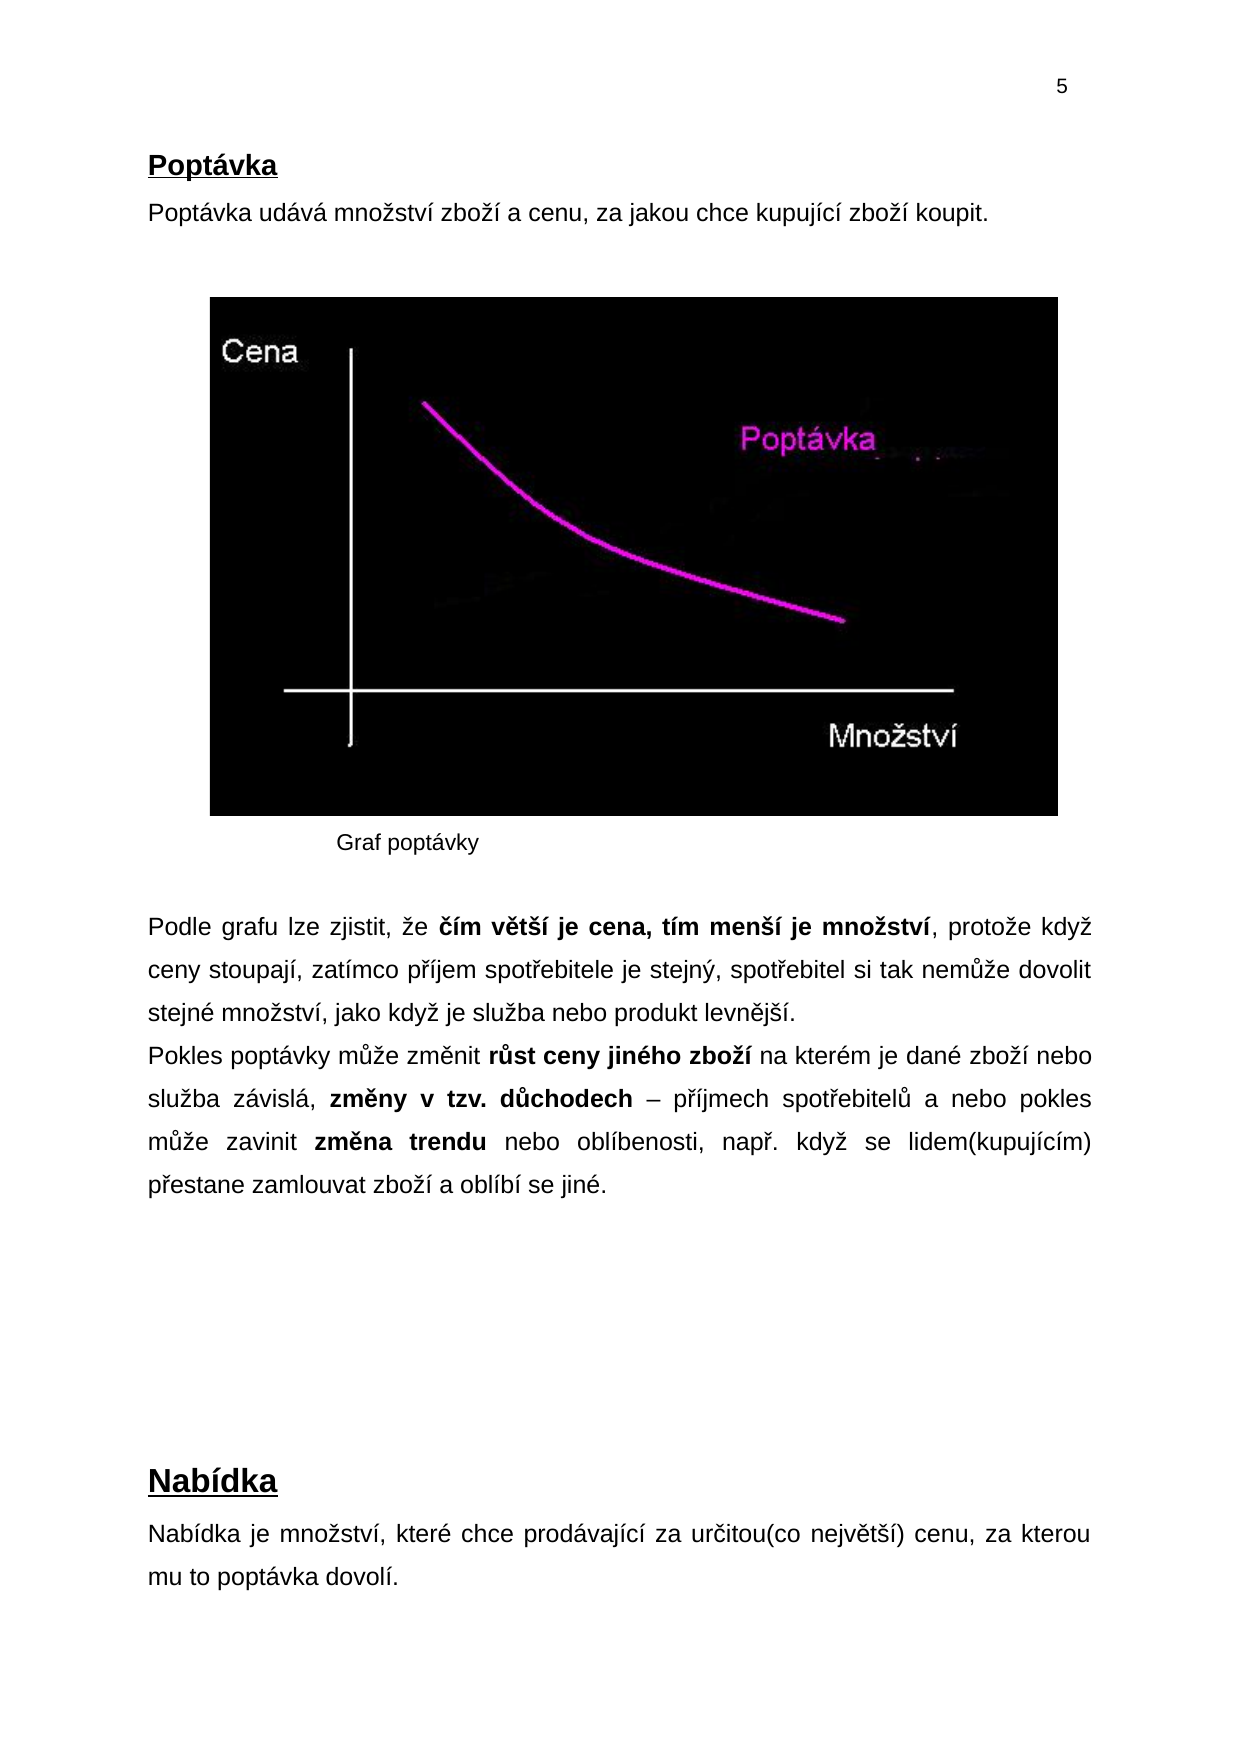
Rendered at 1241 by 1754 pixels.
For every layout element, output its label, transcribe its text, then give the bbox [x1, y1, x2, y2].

text Nabídka je množství, které chce prodávající za určitou(co největší) cenu, za kterou mu to poptávka dovolí. [148, 1519, 1093, 1591]
picture [209, 297, 1058, 816]
text Graf poptávky [148, 284, 1093, 856]
text Pokles poptávky může změnit růst ceny jiného zboží na kterém je dané zboží nebo služba závislá, změny v tzv. důchodech – příjmech spotřebitelů a nebo pokles může zavinit změna trendu nebo oblíbenosti, např. když se lidem(kupujícím) přestane zamlouvat zboží a oblíbí se jiné. [148, 1041, 1093, 1199]
text Nabídka [148, 1462, 1093, 1500]
text Poptávka udává množství zboží a cenu, za jakou chce kupující zboží koupit. [148, 198, 1093, 227]
text Poptávka [148, 148, 1093, 181]
text Podle grafu lze zjistit, že čím větší je cena, tím menší je množství, protože když ceny stoupají, zatímco příjem spotřebitele je stejný, spotřebitel si tak nemůže dovolit stejné množství, jako když je služba nebo produkt levnější. [148, 912, 1093, 1027]
